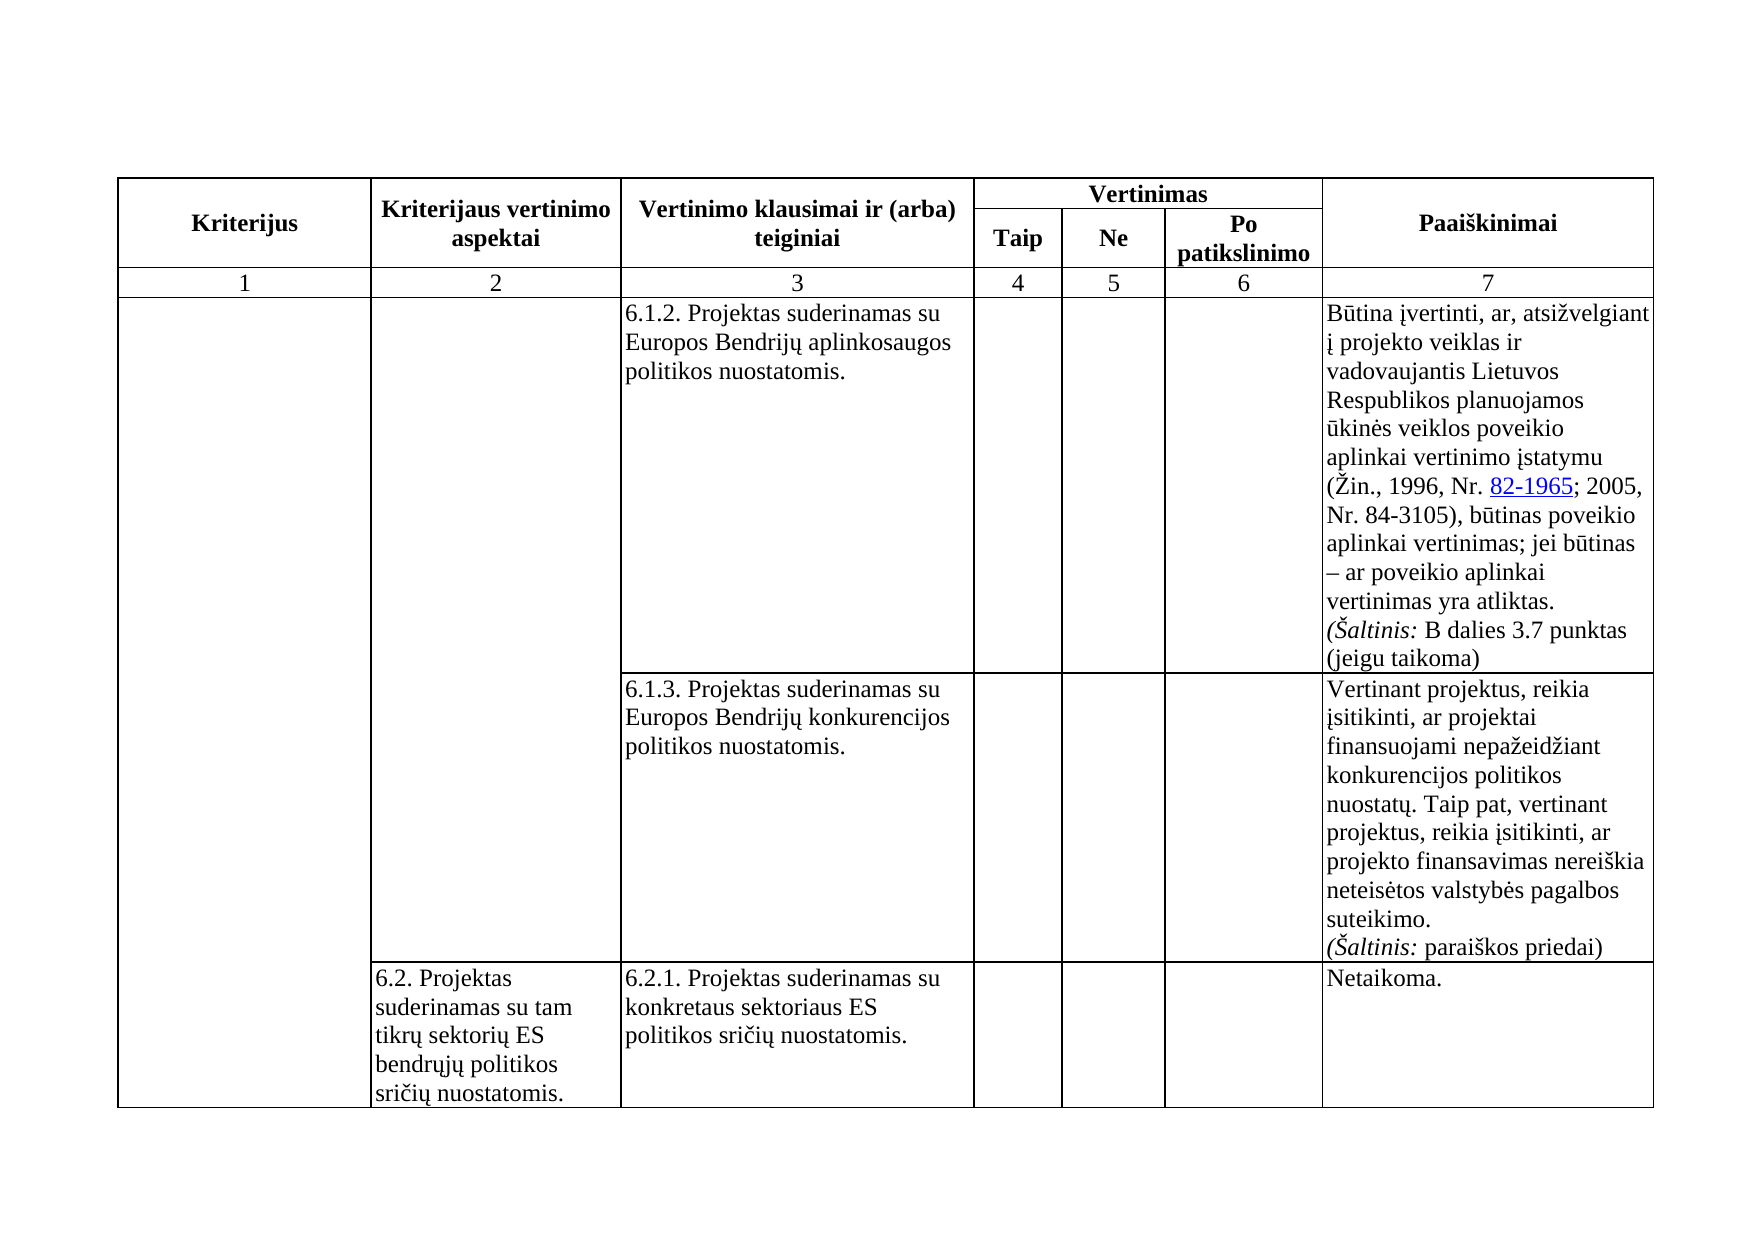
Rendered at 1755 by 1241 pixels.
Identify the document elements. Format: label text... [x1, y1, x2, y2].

table_cell 6.2. Projektas suderinamas su tam tikrų sektorių ES bendrųjų politikos sričių nuostatomis. [372, 963, 620, 1107]
table_cell 6.1.3. Projektas suderinamas su Europos Bendrijų konkurencijos politikos nuostatomis. [622, 674, 973, 961]
table_cell [119, 298, 370, 1107]
table_cell 7 [1323, 268, 1653, 297]
table_cell 6.1.2. Projektas suderinamas su Europos Bendrijų aplinkosaugos politikos nuostatomis. [622, 298, 973, 672]
table_cell [1166, 298, 1322, 672]
table_cell [1166, 674, 1322, 961]
table_cell [1063, 298, 1164, 672]
table_cell [1166, 963, 1322, 1107]
table_header Vertinimas [975, 179, 1322, 207]
table_cell 3 [622, 268, 973, 297]
table_cell [975, 674, 1061, 961]
table_cell 4 [975, 268, 1061, 297]
table_cell [975, 963, 1061, 1107]
table_header Vertinimo klausimai ir (arba) teiginiai [622, 179, 973, 267]
table_cell Po patikslinimo [1166, 209, 1322, 267]
table_cell Netaikoma. [1323, 963, 1653, 1107]
table_header Kriterijaus vertinimo aspektai [372, 179, 620, 267]
table_cell 6 [1166, 268, 1322, 297]
table_cell Taip [975, 209, 1061, 267]
table_cell Būtina įvertinti, ar, atsižvelgiant į projekto veiklas ir vadovaujantis Lietuvos Respublikos planuojamos ūkinės veiklos poveikio aplinkai vertinimo įstatymu (Žin., 1996, Nr. 82-1965; 2005, Nr. 84-3105), būtinas poveikio aplinkai vertinimas; jei būtinas – ar poveikio aplinkai vertinimas yra atliktas. (Šaltinis: B dalies 3.7 punktas (jeigu taikoma) [1323, 298, 1653, 672]
table_cell 2 [372, 268, 620, 297]
table_header Paaiškinimai [1323, 179, 1653, 267]
table_cell 1 [119, 268, 370, 297]
table_cell [372, 298, 620, 961]
table_header Kriterijus [119, 179, 370, 267]
table_cell Vertinant projektus, reikia įsitikinti, ar projektai finansuojami nepažeidžiant konkurencijos politikos nuostatų. Taip pat, vertinant projektus, reikia įsitikinti, ar projekto finansavimas nereiškia neteisėtos valstybės pagalbos suteikimo. (Šaltinis: paraiškos priedai) [1323, 674, 1653, 961]
table_cell [975, 298, 1061, 672]
table_cell Ne [1063, 209, 1164, 267]
table_cell 6.2.1. Projektas suderinamas su konkretaus sektoriaus ES politikos sričių nuostatomis. [622, 963, 973, 1107]
table_cell [1063, 674, 1164, 961]
table_cell 5 [1063, 268, 1164, 297]
table_cell [1063, 963, 1164, 1107]
